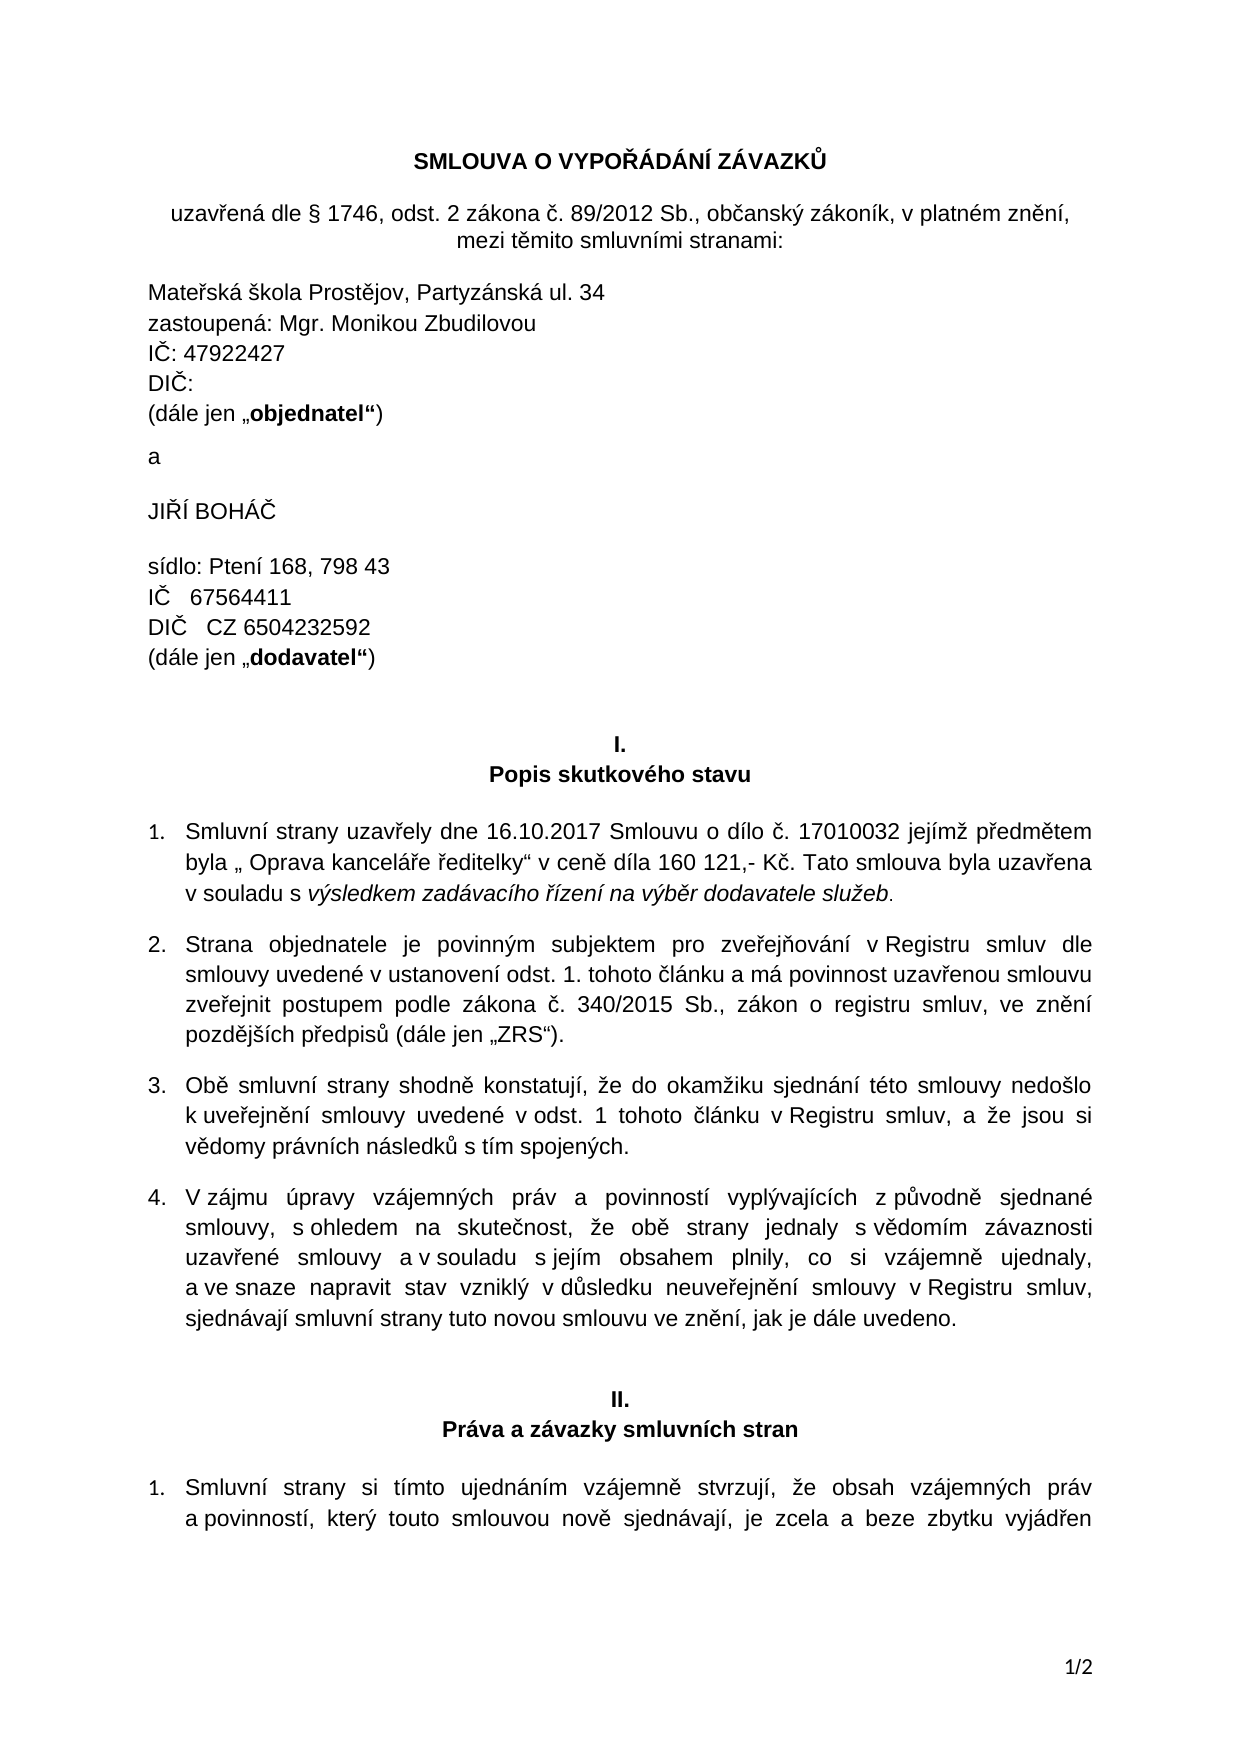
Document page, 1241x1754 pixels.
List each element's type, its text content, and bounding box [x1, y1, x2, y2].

text (dále jen „dodavatel“) [148, 644, 1093, 670]
list Strana objednatele je povinným subjektem pro zveřejňování v Registru smluv dle smlouvy uvedené v ustanovení odst. 1. tohoto článku a má povinnost uzavřenou smlouvu zveřejnit postupem podle zákona č. 340/2015 Sb., zákon o registru smluv, ve znění pozdějších předpisů (dále jen „ZRS“). [148, 931, 1093, 1048]
text DIČ CZ 6504232592 [148, 614, 1093, 640]
list Smluvní strany si tímto ujednáním vzájemně stvrzují, že obsah vzájemných práv a povinností, který touto smlouvou nově sjednávají, je zcela a beze zbytku vyjádřen [148, 1473, 1093, 1531]
text IČ 67564411 [148, 583, 1093, 610]
text Mateřská škola Prostějov, Partyzánská ul. 34 [148, 279, 1093, 306]
text Popis skutkového stavu [148, 761, 1093, 787]
text II. [148, 1386, 1093, 1412]
text zastoupená: Mgr. Monikou Zbudilovou [148, 309, 1093, 336]
text uzavřená dle § 1746, odst. 2 zákona č. 89/2012 Sb., občanský zákoník, v platném znění, mezi těmito smluvními stranami: [148, 200, 1093, 253]
text DIČ: [148, 370, 1093, 396]
text JIŘÍ BOHÁČ [148, 498, 1093, 524]
text I. [148, 731, 1093, 757]
text Práva a závazky smluvních stran [148, 1416, 1093, 1442]
text a [148, 443, 1093, 469]
text (dále jen „objednatel“) [148, 400, 1093, 427]
list Obě smluvní strany shodně konstatují, že do okamžiku sjednání této smlouvy nedošlo k uveřejnění smlouvy uvedené v odst. 1 tohoto článku v Registru smluv, a že jsou si vědomy právních následků s tím spojených. [148, 1072, 1093, 1159]
title Smlouva o vypořádání závazků [148, 148, 1093, 174]
text IČ: 47922427 [148, 340, 1093, 366]
text sídlo: Ptení 168, 798 43 [148, 553, 1093, 580]
list V zájmu úpravy vzájemných práv a povinností vyplývajících z původně sjednané smlouvy, s ohledem na skutečnost, že obě strany jednaly s vědomím závaznosti uzavřené smlouvy a v souladu s jejím obsahem plnily, co si vzájemně ujednaly, a ve snaze napravit stav vzniklý v důsledku neuveřejnění smlouvy v Registru smluv, sjednávají smluvní strany tuto novou smlouvu ve znění, jak je dále uvedeno. [148, 1184, 1093, 1331]
list Smluvní strany uzavřely dne 16.10.2017 Smlouvu o dílo č. 17010032 jejímž předmětem byla „ Oprava kanceláře ředitelky“ v ceně díla 160 121,- Kč. Tato smlouva byla uzavřena v souladu s výsledkem zadávacího řízení na výběr dodavatele služeb. [148, 817, 1093, 906]
